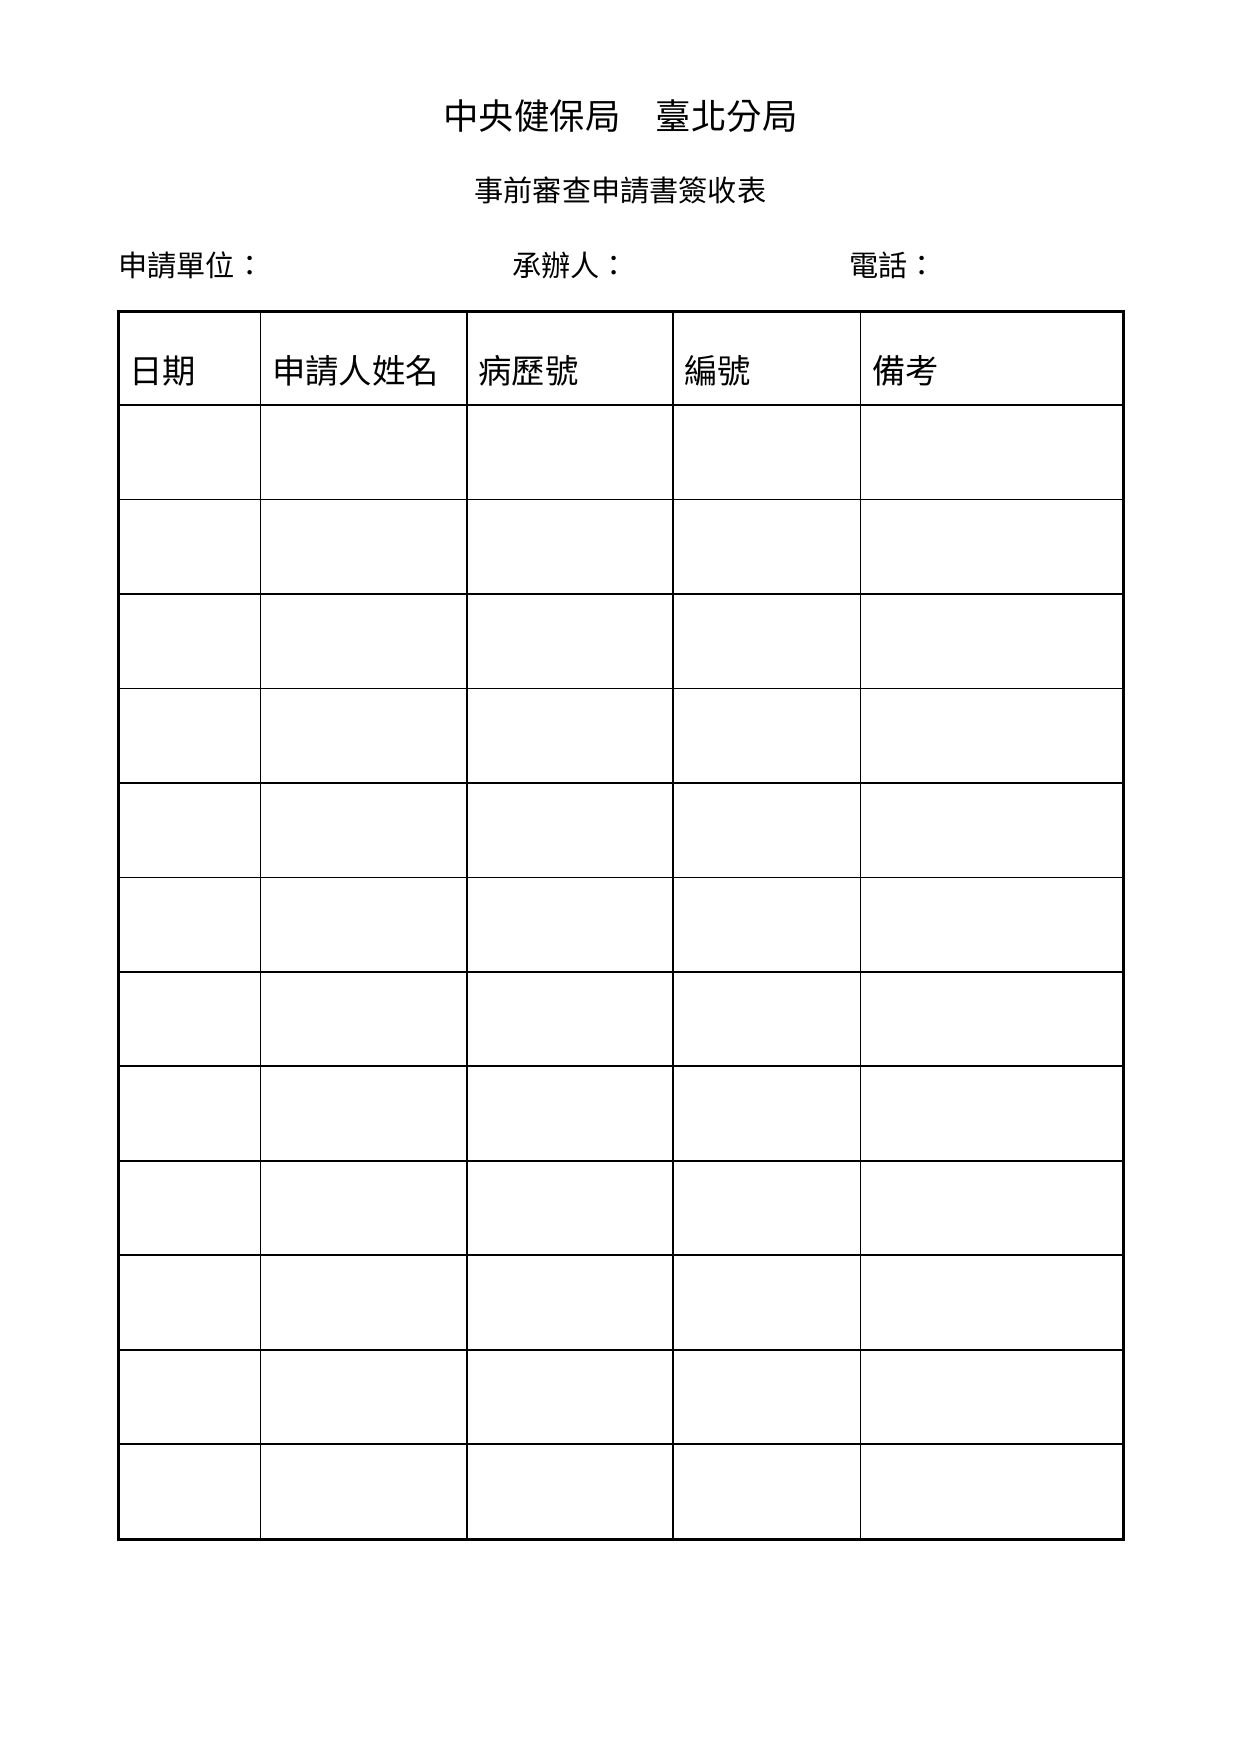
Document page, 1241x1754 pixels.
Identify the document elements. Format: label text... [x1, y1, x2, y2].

table_cell [861, 406, 1122, 498]
table_cell [674, 1445, 860, 1538]
table_cell [468, 689, 672, 782]
table_cell [468, 1067, 672, 1160]
table_cell [861, 1445, 1122, 1538]
table_cell [120, 973, 260, 1065]
table_header 病歷號 [468, 313, 672, 404]
table_cell [120, 1162, 260, 1254]
table_cell [261, 1162, 466, 1254]
table_cell [861, 784, 1122, 876]
table_cell [120, 784, 260, 876]
table_cell [261, 1351, 466, 1443]
table_cell [861, 1256, 1122, 1349]
table_cell [261, 784, 466, 876]
text 申請單位： 承辦人： 電話： [118, 222, 1122, 284]
text 中央健保局 臺北分局 [118, 72, 1122, 134]
table_cell [468, 784, 672, 876]
table_cell [861, 500, 1122, 593]
table_cell [674, 689, 860, 782]
table_cell [120, 1351, 260, 1443]
table_cell [674, 1351, 860, 1443]
table_header 日期 [120, 313, 260, 404]
table_cell [674, 1256, 860, 1349]
table_cell [468, 973, 672, 1065]
table_cell [261, 1256, 466, 1349]
table_cell [261, 595, 466, 687]
table_cell [674, 406, 860, 498]
table_cell [861, 1162, 1122, 1254]
table_cell [861, 973, 1122, 1065]
table_cell [261, 878, 466, 971]
table_cell [468, 595, 672, 687]
table_cell [861, 1351, 1122, 1443]
table_header 申請人姓名 [261, 313, 466, 404]
table_cell [674, 784, 860, 876]
table_cell [468, 1162, 672, 1254]
table_cell [120, 500, 260, 593]
table_cell [120, 878, 260, 971]
table_header 編號 [674, 313, 860, 404]
table_cell [468, 1256, 672, 1349]
table_cell [261, 1445, 466, 1538]
table_cell [861, 689, 1122, 782]
table_cell [674, 973, 860, 1065]
table_cell [120, 1067, 260, 1160]
table_cell [861, 1067, 1122, 1160]
table_cell [468, 406, 672, 498]
table_cell [261, 500, 466, 593]
text 事前審查申請書簽收表 [118, 147, 1122, 209]
table_cell [120, 595, 260, 687]
table_cell [261, 406, 466, 498]
table_cell [468, 878, 672, 971]
table_cell [261, 689, 466, 782]
table_cell [861, 595, 1122, 687]
table_cell [468, 1351, 672, 1443]
table_cell [120, 689, 260, 782]
table_cell [120, 1445, 260, 1538]
table_cell [674, 1162, 860, 1254]
table_cell [674, 878, 860, 971]
table_cell [120, 406, 260, 498]
table_cell [861, 878, 1122, 971]
table_cell [468, 500, 672, 593]
table_cell [120, 1256, 260, 1349]
table_cell [261, 973, 466, 1065]
table_header 備考 [861, 313, 1122, 404]
table_cell [674, 1067, 860, 1160]
table_cell [674, 595, 860, 687]
table_cell [261, 1067, 466, 1160]
table_cell [468, 1445, 672, 1538]
table_cell [674, 500, 860, 593]
